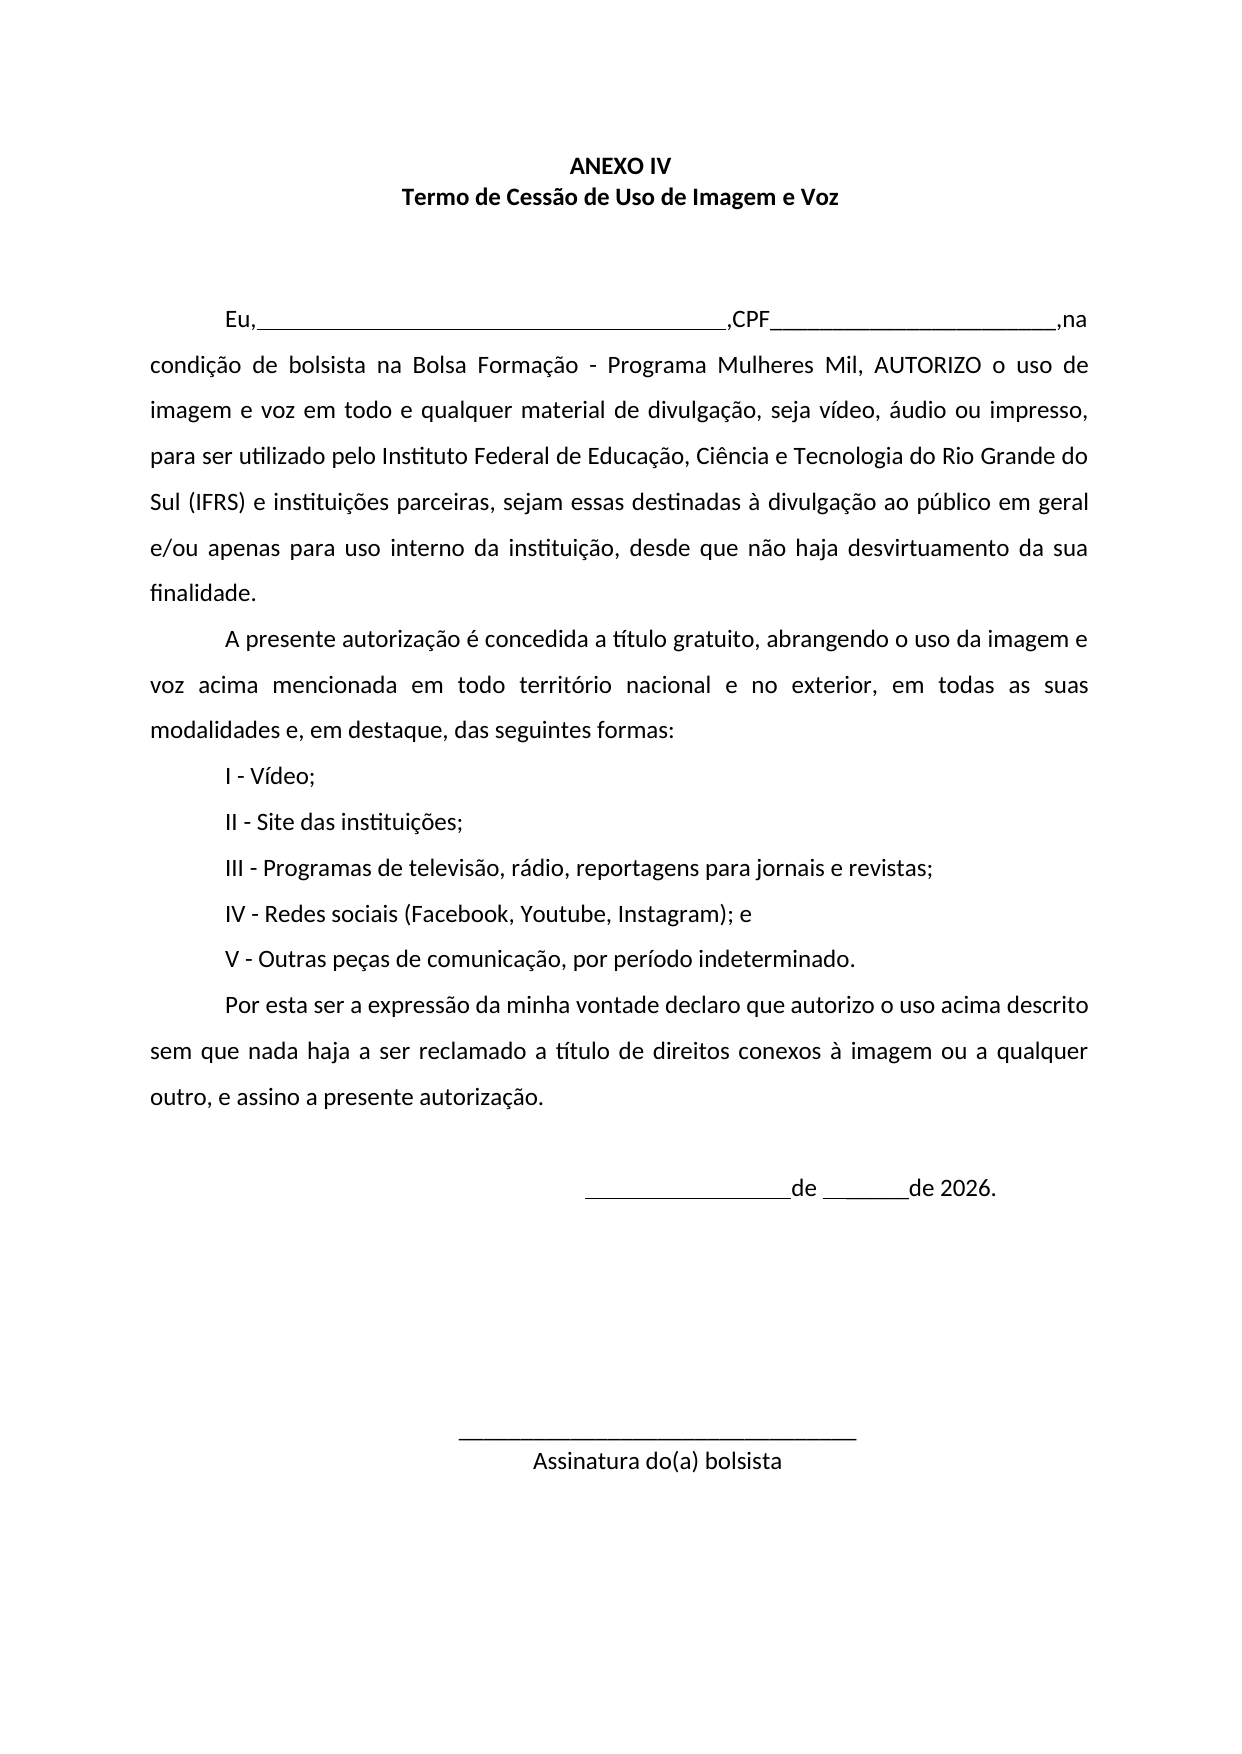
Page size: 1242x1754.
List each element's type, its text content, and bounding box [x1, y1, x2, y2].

list - Redes sociais (Facebook, Youtube, Instagram); e [225, 898, 1102, 928]
list - Outras peças de comunicação, por período indeterminado. [225, 943, 1102, 974]
list - Programas de televisão, rádio, reportagens para jornais e revistas; [225, 852, 1102, 882]
text Assinatura do(a) bolsista [214, 1446, 1101, 1476]
text ________________________________ [214, 1413, 1101, 1443]
text Eu, ,CPF_______________________,na condição de bolsista na Bolsa Formação - Programa Mulheres Mil, AUTORIZO o uso de imagem e voz em todo e qualquer material de divulgação, seja vídeo, áudio ou impresso, para ser utilizado pelo Instituto Federal de Educação, Ciência e Tecnologia do Rio Grande do Sul (IFRS) e instituições parceiras, sejam essas destinadas à divulgação ao público em geral e/ou apenas para uso interno da instituição, desde que não haja desvirtuamento da sua finalidade. [150, 303, 1090, 608]
text A presente autorização é concedida a título gratuito, abrangendo o uso da imagem e voz acima mencionada em todo território nacional e no exterior, em todas as suas modalidades e, em destaque, das seguintes formas: [150, 623, 1090, 745]
text Por esta ser a expressão da minha vontade declaro que autorizo o uso acima descrito sem que nada haja a ser reclamado a título de direitos conexos à imagem ou a qualquer outro, e assino a presente autorização. [150, 989, 1090, 1111]
list - Site das instituições; [225, 806, 1102, 837]
title Termo de Cessão de Uso de Imagem e Voz [213, 181, 1027, 211]
list - Vídeo; [225, 760, 1102, 791]
title ANEXO IV [213, 150, 1027, 181]
text de _____de 2026. [579, 1172, 1102, 1203]
